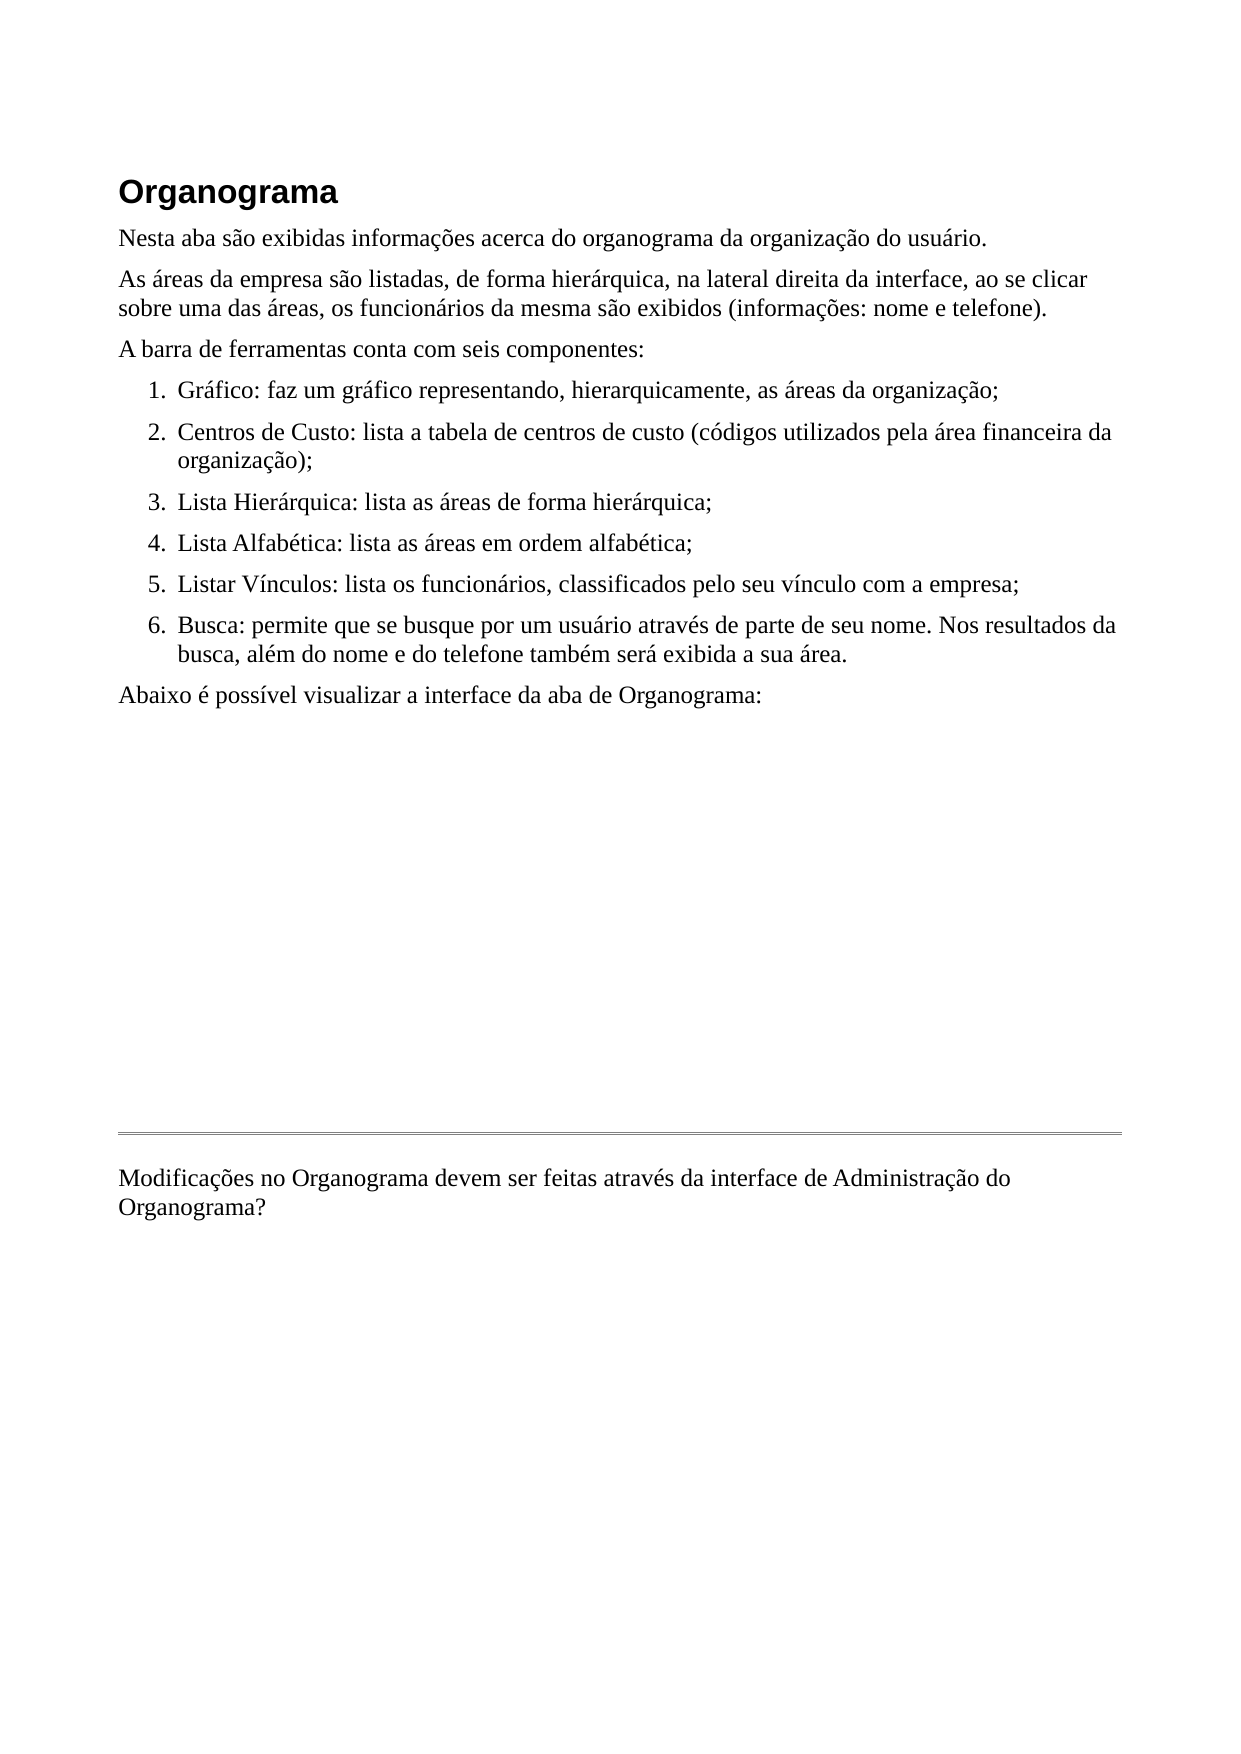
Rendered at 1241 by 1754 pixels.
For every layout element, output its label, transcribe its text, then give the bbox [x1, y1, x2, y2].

subtitle Organograma [118, 172, 1122, 211]
list Centros de Custo: lista a tabela de centros de custo (códigos utilizados pela área financeira da organização); [148, 417, 1122, 474]
list Lista Alfabética: lista as áreas em ordem alfabética; [148, 528, 1122, 557]
list Gráfico: faz um gráfico representando, hierarquicamente, as áreas da organização; [148, 376, 1122, 404]
text A barra de ferramentas conta com seis componentes: [118, 334, 1122, 363]
text Abaixo é possível visualizar a interface da aba de Organograma: [118, 681, 1122, 709]
text Modificações no Organograma devem ser feitas através da interface de Administração do Organograma? [118, 1163, 1122, 1221]
list Listar Vínculos: lista os funcionários, classificados pelo seu vínculo com a empresa; [148, 569, 1122, 598]
list Busca: permite que se busque por um usuário através de parte de seu nome. Nos resultados da busca, além do nome e do telefone também será exibida a sua área. [148, 611, 1122, 668]
list Lista Hierárquica: lista as áreas de forma hierárquica; [148, 487, 1122, 516]
text As áreas da empresa são listadas, de forma hierárquica, na lateral direita da interface, ao se clicar sobre uma das áreas, os funcionários da mesma são exibidos (informações: nome e telefone). [118, 264, 1122, 322]
text Nesta aba são exibidas informações acerca do organograma da organização do usuário. [118, 223, 1122, 252]
